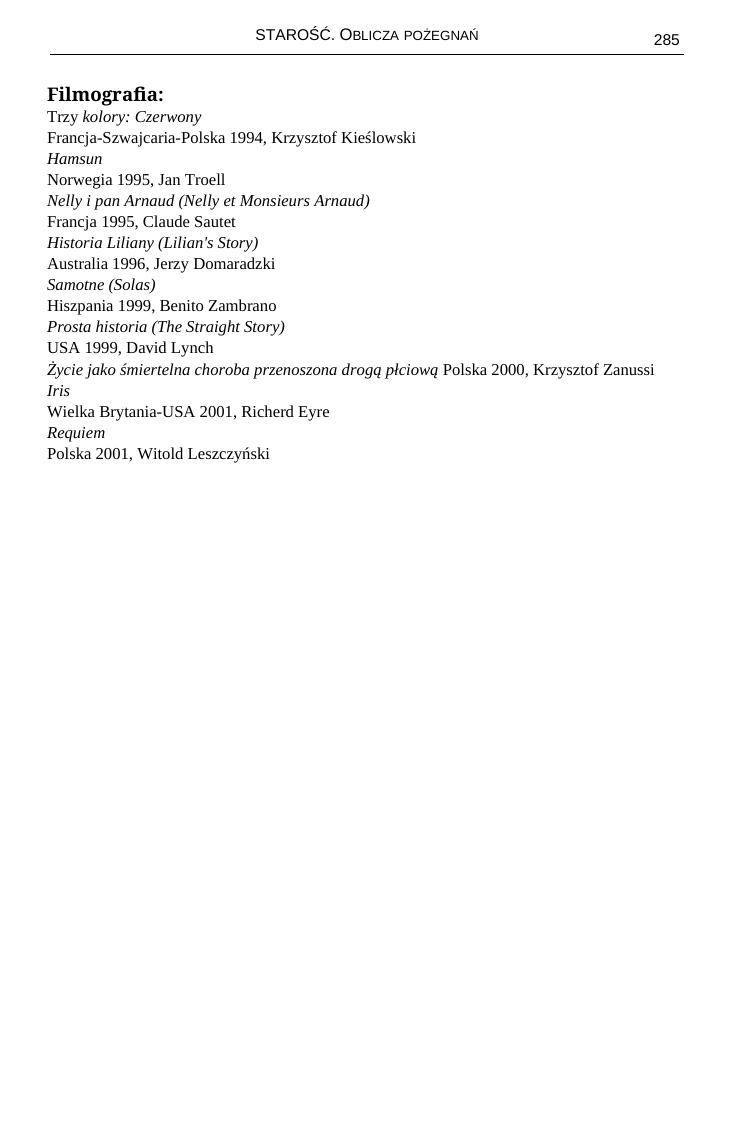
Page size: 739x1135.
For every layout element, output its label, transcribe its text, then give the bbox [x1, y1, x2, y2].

text Polska 2001, Witold Leszczyński [47, 443, 692, 463]
text Życie jako śmiertelna choroba przenoszona drogą płciową Polska 2000, Krzysztof Zanussi [47, 359, 692, 378]
text Nelly i pan Arnaud (Nelly et Monsieurs Arnaud) [47, 191, 692, 210]
text Iris [47, 380, 692, 399]
text Trzy kolory: Czerwony [47, 107, 692, 126]
text Australia 1996, Jerzy Domaradzki [47, 254, 692, 273]
text 285 [654, 31, 686, 49]
text Filmografia: [47, 81, 692, 107]
text Francja 1995, Claude Sautet [47, 212, 692, 231]
text USA 1999, David Lynch [47, 338, 692, 357]
text Norwegia 1995, Jan Troell [47, 170, 692, 189]
text Hiszpania 1999, Benito Zambrano [47, 296, 692, 315]
text Requiem [47, 422, 692, 442]
text Historia Liliany (Lilian's Story) [47, 233, 692, 252]
text Wielka Brytania-USA 2001, Richerd Eyre [47, 401, 692, 421]
text Prosta historia (The Straight Story) [47, 317, 692, 336]
text STAROŚĆ. Oblicza pożegnań [245, 25, 488, 44]
text Samotne (Solas) [47, 275, 692, 294]
text Francja-Szwajcaria-Polska 1994, Krzysztof Kieślowski [47, 128, 692, 147]
text Hamsun [47, 149, 692, 168]
